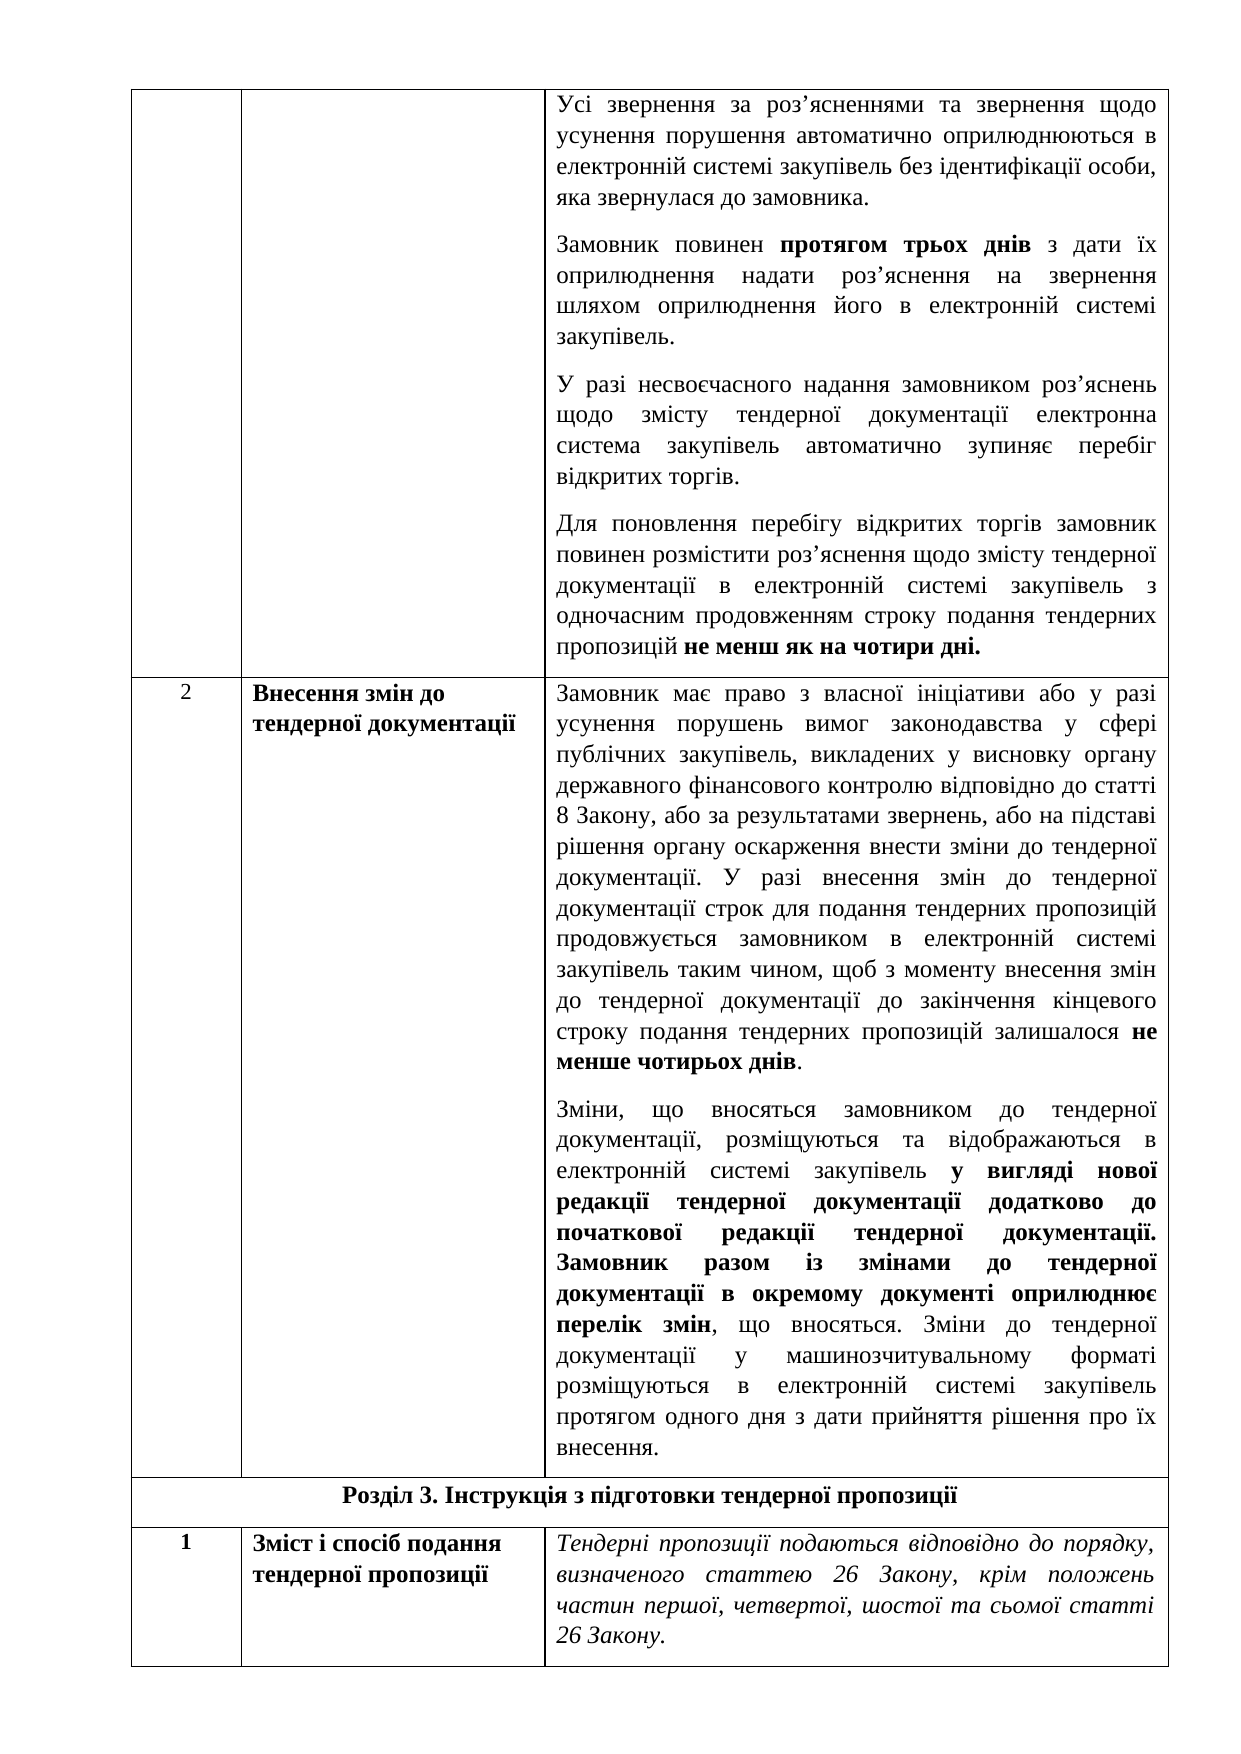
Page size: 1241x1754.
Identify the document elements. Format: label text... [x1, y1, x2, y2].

table_cell [132, 90, 241, 677]
table_cell Замовник має право з власної ініціативи або у разі усунення порушень вимог законодавства у сфері публічних закупівель, викладених у висновку органу державного фінансового контролю відповідно до статті 8 Закону, або за результатами звернень, або на підставі рішення органу оскарження внести зміни до тендерної документації. У разі внесення змін до тендерної документації строк для подання тендерних пропозицій продовжується замовником в електронній системі закупівель таким чином, щоб з моменту внесення змін до тендерної документації до закінчення кінцевого строку подання тендерних пропозицій залишалося не менше чотирьох днів. Зміни, що вносяться замовником до тендерної документації, розміщуються та відображаються в електронній системі закупівель у вигляді нової редакції тендерної документації додатково до початкової редакції тендерної документації. Замовник разом із змінами до тендерної документації в окремому документі оприлюднює перелік змін, що вносяться. Зміни до тендерної документації у машинозчитувальному форматі розміщуються в електронній системі закупівель протягом одного дня з дати прийняття рішення про їх внесення. [546, 678, 1168, 1477]
table_cell 2 [132, 678, 241, 1477]
table_cell Тендерні пропозиції подаються відповідно до порядку, визначеного статтею 26 Закону, крім положень частин першої, четвертої, шостої та сьомої статті 26 Закону. [546, 1528, 1168, 1666]
table_cell Зміст і спосіб подання тендерної пропозиції [242, 1528, 544, 1666]
table_cell 1 [132, 1528, 241, 1666]
table_cell Розділ 3. Інструкція з підготовки тендерної пропозиції [132, 1478, 1168, 1527]
table_cell Усі звернення за роз’ясненнями та звернення щодо усунення порушення автоматично оприлюднюються в електронній системі закупівель без ідентифікації особи, яка звернулася до замовника. Замовник повинен протягом трьох днів з дати їх оприлюднення надати роз’яснення на звернення шляхом оприлюднення його в електронній системі закупівель. У разі несвоєчасного надання замовником роз’яснень щодо змісту тендерної документації електронна система закупівель автоматично зупиняє перебіг відкритих торгів. Для поновлення перебігу відкритих торгів замовник повинен розмістити роз’яснення щодо змісту тендерної документації в електронній системі закупівель з одночасним продовженням строку подання тендерних пропозицій не менш як на чотири дні. [546, 90, 1168, 677]
table_cell [242, 90, 544, 677]
table_cell Внесення змін до тендерної документації [242, 678, 544, 1477]
